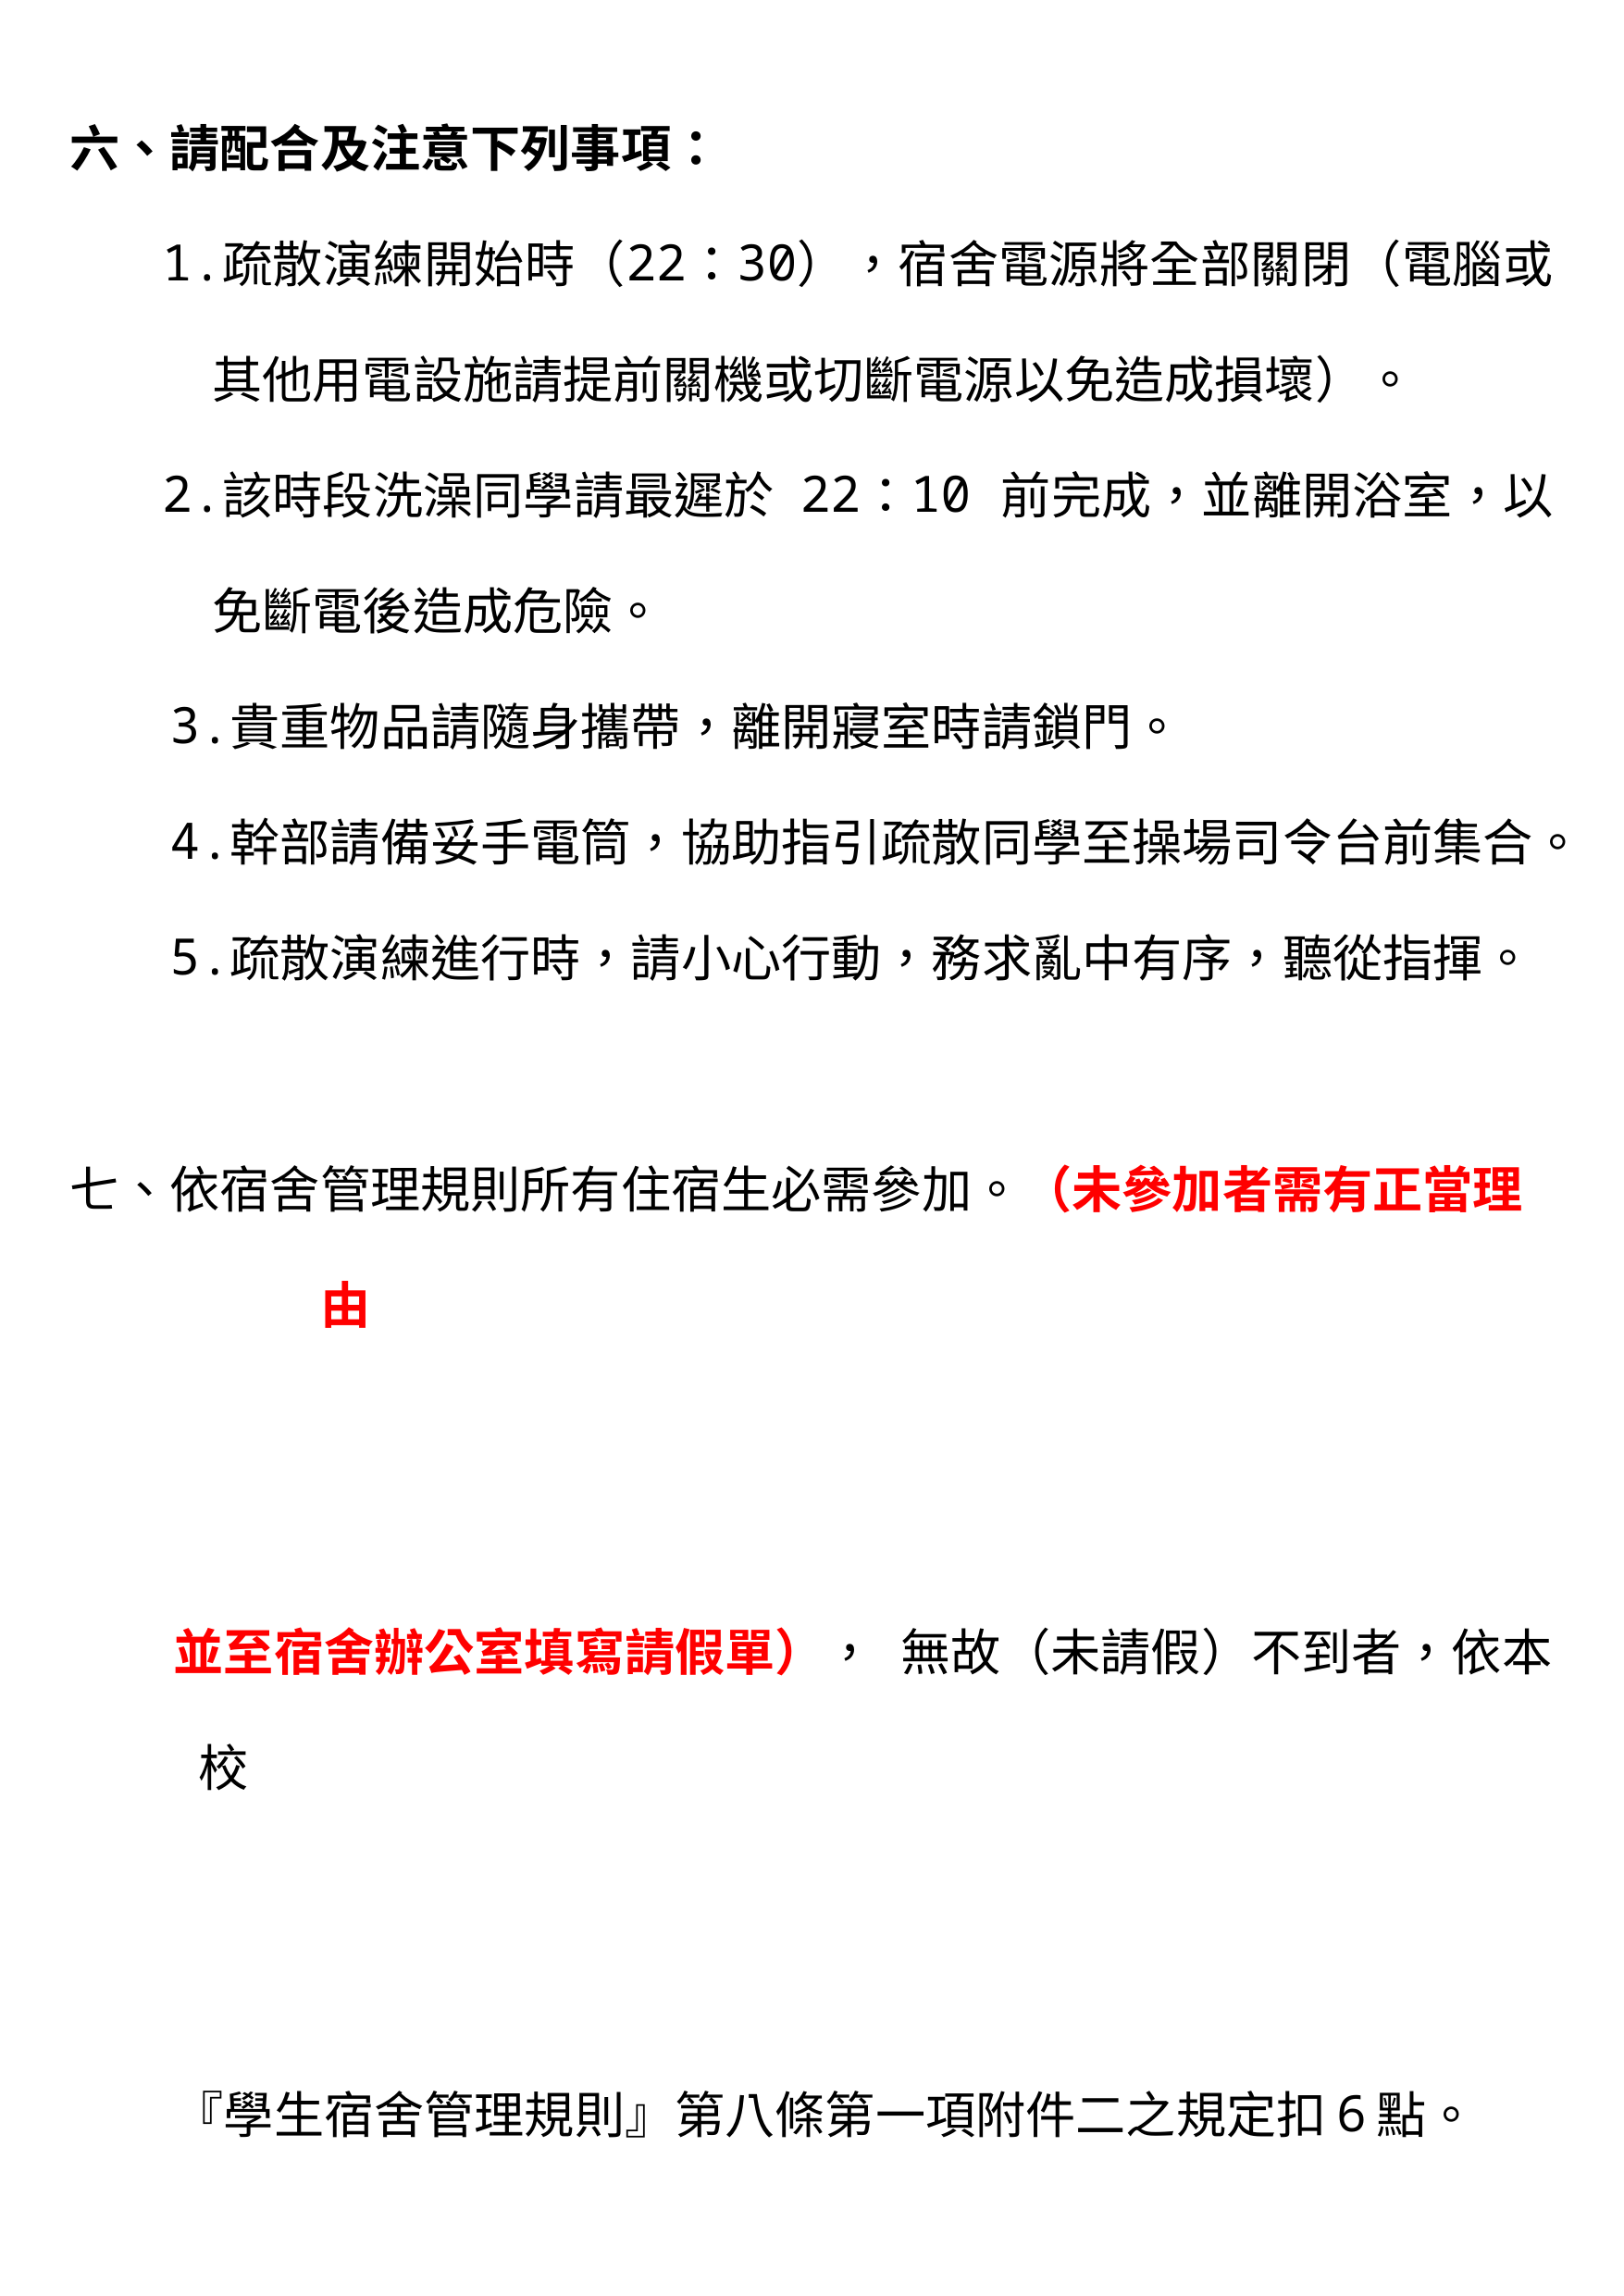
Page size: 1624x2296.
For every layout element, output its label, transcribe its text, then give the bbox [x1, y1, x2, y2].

text 並至宿舍辦公室填寫請假單）， 無故（未請假）不到者，依本校 [173, 1582, 1554, 1813]
text 七、依宿舍管理規則所有住宿生必需參加。（未參加者需有正當理由 [69, 1119, 1554, 1350]
text 5.疏散演練進行時，請小心行動，務求亂中有序，聽從指揮。 [69, 887, 1554, 1003]
text 『學生宿舍管理規則』第八條第一項附件二之規定扣6點。 [173, 2044, 1554, 2160]
text 2.該時段洗澡同學請最遲於 22：10 前完成，並離開浴室，以免斷電後造成危險。 [162, 425, 1554, 656]
text 3.貴重物品請隨身攜帶，離開寢室時請鎖門。 [69, 656, 1554, 772]
text 1.疏散演練開始時（22：30），宿舍電源將全部關閉（電腦或其他用電設施請提前關機或切斷電源以免造成損壞）。 [162, 193, 1554, 425]
text 六、請配合及注意下列事項： [69, 78, 1554, 193]
text 4.幹部請備妥手電筒，協助指引疏散同學至操場司令台前集合。 [69, 772, 1554, 887]
